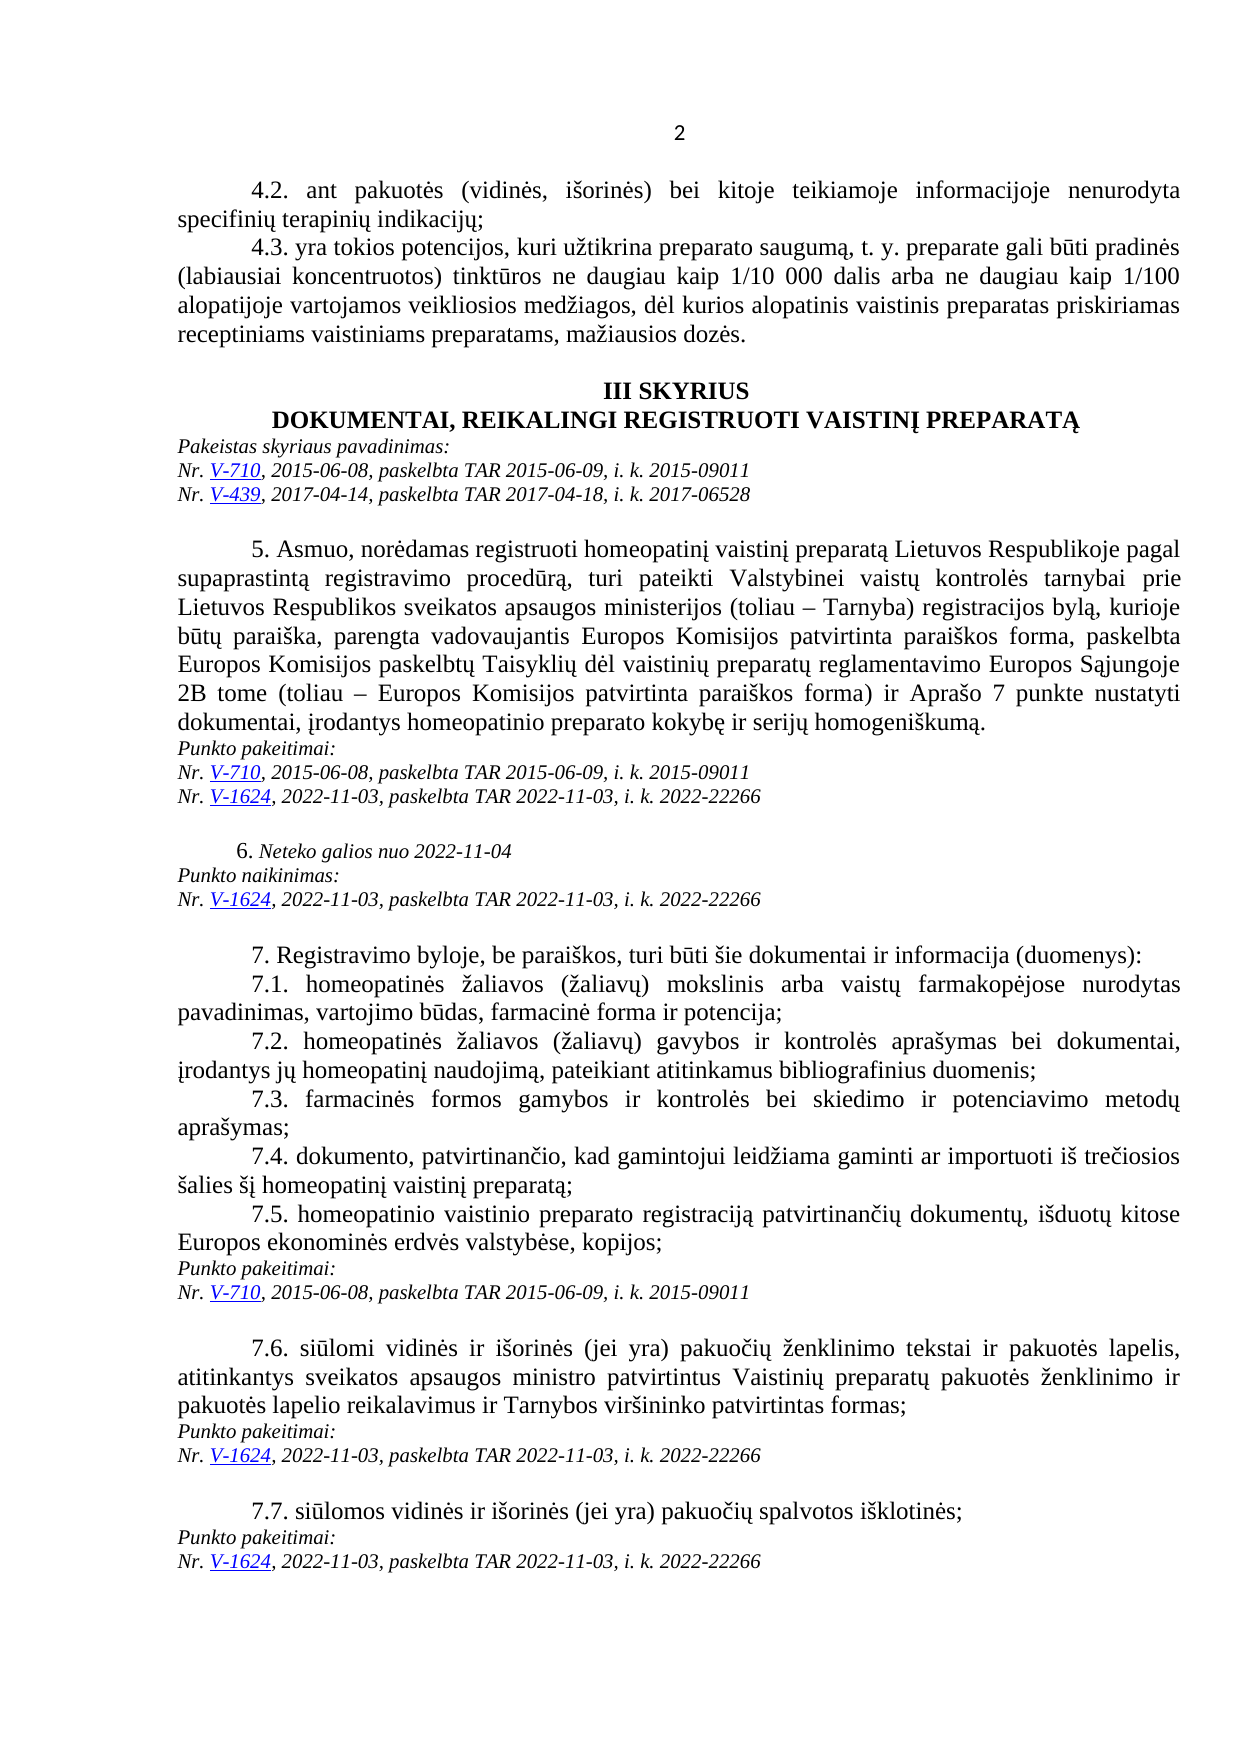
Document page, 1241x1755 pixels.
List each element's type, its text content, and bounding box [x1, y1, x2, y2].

text Nr. V-710, 2015-06-08, paskelbta TAR 2015-06-09, i. k. 2015-09011 [177, 458, 1181, 482]
text Nr. V-1624, 2022-11-03, paskelbta TAR 2022-11-03, i. k. 2022-22266 [177, 784, 1181, 808]
text Punkto pakeitimai: [177, 1525, 1181, 1549]
text 7. Registravimo byloje, be paraiškos, turi būti šie dokumentai ir informacija (duomenys): [177, 940, 1181, 969]
text Nr. V-710, 2015-06-08, paskelbta TAR 2015-06-09, i. k. 2015-09011 [177, 760, 1181, 784]
text 7.7. siūlomos vidinės ir išorinės (jei yra) pakuočių spalvotos išklotinės; [177, 1496, 1181, 1525]
text 7.3. farmacinės formos gamybos ir kontrolės bei skiedimo ir potenciavimo metodų aprašymas; [177, 1084, 1181, 1141]
text 6. Neteko galios nuo 2022-11-04 [177, 837, 1181, 863]
text Nr. V-1624, 2022-11-03, paskelbta TAR 2022-11-03, i. k. 2022-22266 [177, 1549, 1181, 1573]
text Pakeistas skyriaus pavadinimas: [177, 434, 1181, 458]
text Nr. V-1624, 2022-11-03, paskelbta TAR 2022-11-03, i. k. 2022-22266 [177, 887, 1181, 911]
text Punkto naikinimas: [177, 863, 1181, 887]
text 7.2. homeopatinės žaliavos (žaliavų) gavybos ir kontrolės aprašymas bei dokumentai, įrodantys jų homeopatinį naudojimą, pateikiant atitinkamus bibliografinius duomenis; [177, 1026, 1181, 1084]
text 7.6. siūlomi vidinės ir išorinės (jei yra) pakuočių ženklinimo tekstai ir pakuotės lapelis, atitinkantys sveikatos apsaugos ministro patvirtintus Vaistinių preparatų pakuotės ženklinimo ir pakuotės lapelio reikalavimus ir Tarnybos viršininko patvirtintas formas; [177, 1333, 1181, 1419]
text 7.4. dokumento, patvirtinančio, kad gamintojui leidžiama gaminti ar importuoti iš trečiosios šalies šį homeopatinį vaistinį preparatą; [177, 1141, 1181, 1199]
text 4.3. yra tokios potencijos, kuri užtikrina preparato saugumą, t. y. preparate gali būti pradinės (labiausiai koncentruotos) tinktūros ne daugiau kaip 1/10 000 dalis arba ne daugiau kaip 1/100 alopatijoje vartojamos veikliosios medžiagos, dėl kurios alopatinis vaistinis preparatas priskiriamas receptiniams vaistiniams preparatams, mažiausios dozės. [177, 232, 1181, 347]
text 7.1. homeopatinės žaliavos (žaliavų) mokslinis arba vaistų farmakopėjose nurodytas pavadinimas, vartojimo būdas, farmacinė forma ir potencija; [177, 969, 1181, 1026]
text Nr. V-439, 2017-04-14, paskelbta TAR 2017-04-18, i. k. 2017-06528 [177, 482, 1181, 506]
text Punkto pakeitimai: [177, 1419, 1181, 1443]
text III SKYRIUS DOKUMENTAI, REIKALINGI REGISTRUOTI VAISTINĮ PREPARATĄ [177, 376, 1181, 434]
text 4.2. ant pakuotės (vidinės, išorinės) bei kitoje teikiamoje informacijoje nenurodyta specifinių terapinių indikacijų; [177, 175, 1181, 232]
text Punkto pakeitimai: [177, 736, 1181, 760]
text Punkto pakeitimai: [177, 1256, 1181, 1280]
text Nr. V-1624, 2022-11-03, paskelbta TAR 2022-11-03, i. k. 2022-22266 [177, 1443, 1181, 1467]
text 5. Asmuo, norėdamas registruoti homeopatinį vaistinį preparatą Lietuvos Respublikoje pagal supaprastintą registravimo procedūrą, turi pateikti Valstybinei vaistų kontrolės tarnybai prie Lietuvos Respublikos sveikatos apsaugos ministerijos (toliau – Tarnyba) registracijos bylą, kurioje būtų paraiška, parengta vadovaujantis Europos Komisijos patvirtinta paraiškos forma, paskelbta Europos Komisijos paskelbtų Taisyklių dėl vaistinių preparatų reglamentavimo Europos Sąjungoje 2B tome (toliau – Europos Komisijos patvirtinta paraiškos forma) ir Aprašo 7 punkte nustatyti dokumentai, įrodantys homeopatinio preparato kokybę ir serijų homogeniškumą. [177, 534, 1181, 736]
text 7.5. homeopatinio vaistinio preparato registraciją patvirtinančių dokumentų, išduotų kitose Europos ekonominės erdvės valstybėse, kopijos; [177, 1199, 1181, 1256]
text Nr. V-710, 2015-06-08, paskelbta TAR 2015-06-09, i. k. 2015-09011 [177, 1280, 1181, 1304]
